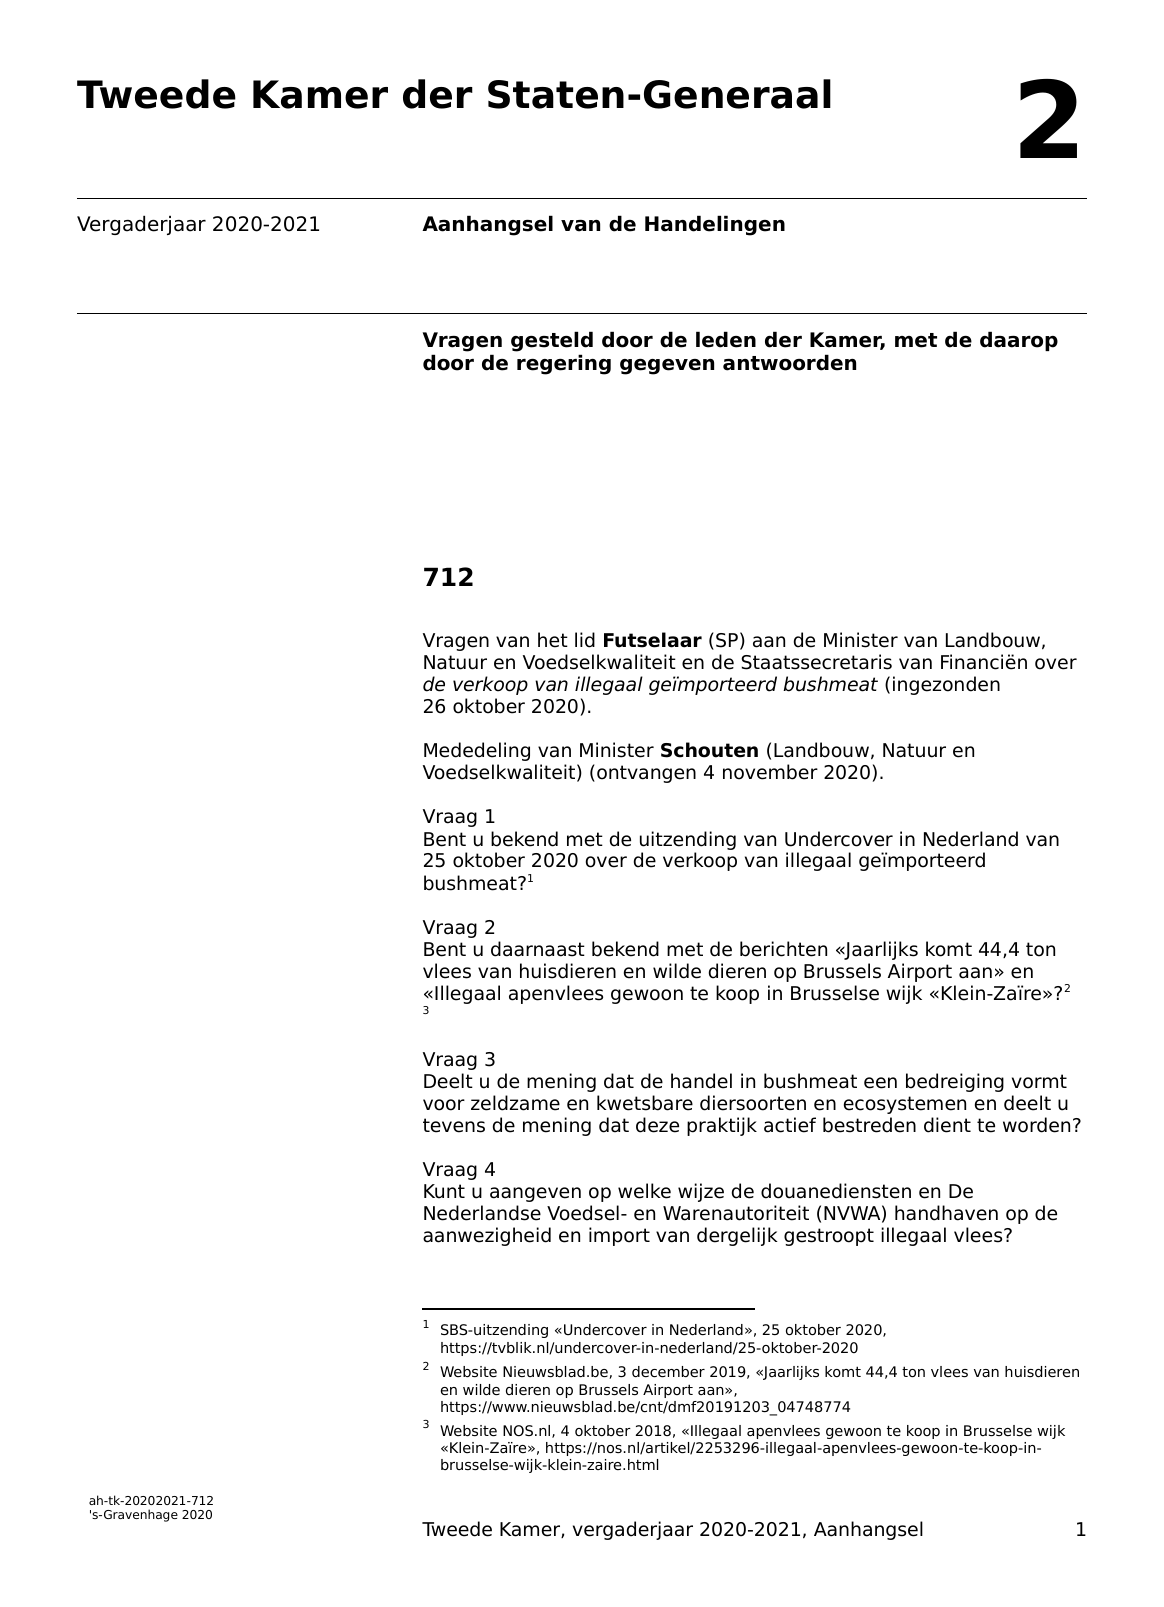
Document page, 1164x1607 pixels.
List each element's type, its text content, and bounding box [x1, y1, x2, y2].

table_cell Aanhangsel van de Handelingen [422, 199, 1087, 313]
text Vraag 2 [422, 917, 1087, 938]
text Bent u daarnaast bekend met de berichten «Jaarlijks komt 44,4 ton vlees van huisdieren en wilde dieren op Brussels Airport aan» en «Illegaal apenvlees gewoon te koop in Brusselse wijk «Klein-Zaïre»? [422, 938, 1087, 1026]
text Website NOS.nl, 4 oktober 2018, «Illegaal apenvlees gewoon te koop in Brusselse wijk «Klein-Zaïre», https://nos.nl/artikel/2253296-illegaal-apenvlees-gewoon-te-koop-in-brusselse-wijk-klein-zaire.html [422, 1418, 1087, 1474]
text Deelt u de mening dat de handel in bushmeat een bedreiging vormt voor zeldzame en kwetsbare diersoorten en ecosystemen en deelt u tevens de mening dat deze praktijk actief bestreden dient te worden? [422, 1071, 1087, 1137]
text Bent u bekend met de uitzending van Undercover in Nederland van 25 oktober 2020 over de verkoop van illegaal geïmporteerd bushmeat? [422, 828, 1087, 894]
table_header Tweede Kamer der Staten-Generaal [77, 59, 886, 198]
table_cell Vergaderjaar 2020-2021 [77, 199, 422, 313]
table_header 2 [886, 59, 1087, 198]
table_cell Vragen gesteld door de leden der Kamer, met de daarop door de regering gegeven antwoorden [422, 314, 1087, 375]
text 's-Gravenhage 2020 [88, 1508, 323, 1522]
text 712 [422, 563, 1087, 592]
text Mededeling van Minister Schouten (Landbouw, Natuur en Voedselkwaliteit) (ontvangen 4 november 2020). [422, 740, 1087, 784]
text Vragen van het lid Futselaar (SP) aan de Minister van Landbouw, Natuur en Voedselkwaliteit en de Staatssecretaris van Financiën over de verkoop van illegaal geïmporteerd bushmeat (ingezonden 26 oktober 2020). [422, 630, 1087, 718]
text Vraag 3 [422, 1049, 1087, 1071]
table_cell [77, 314, 422, 375]
text Vraag 4 [422, 1159, 1087, 1181]
text Website Nieuwsblad.be, 3 december 2019, «Jaarlijks komt 44,4 ton vlees van huisdieren en wilde dieren op Brussels Airport aan», https://www.nieuwsblad.be/cnt/dmf20191203_04748774 [422, 1360, 1087, 1416]
text Kunt u aangeven op welke wijze de douanediensten en De Nederlandse Voedsel- en Warenautoriteit (NVWA) handhaven op de aanwezigheid en import van dergelijk gestroopt illegaal vlees? [422, 1181, 1087, 1247]
text ah-tk-20202021-712 [88, 1494, 323, 1508]
text SBS-uitzending «Undercover in Nederland», 25 oktober 2020, https://tvblik.nl/undercover-in-nederland/25-oktober-2020 [422, 1318, 1087, 1357]
text Vraag 1 [422, 806, 1087, 828]
